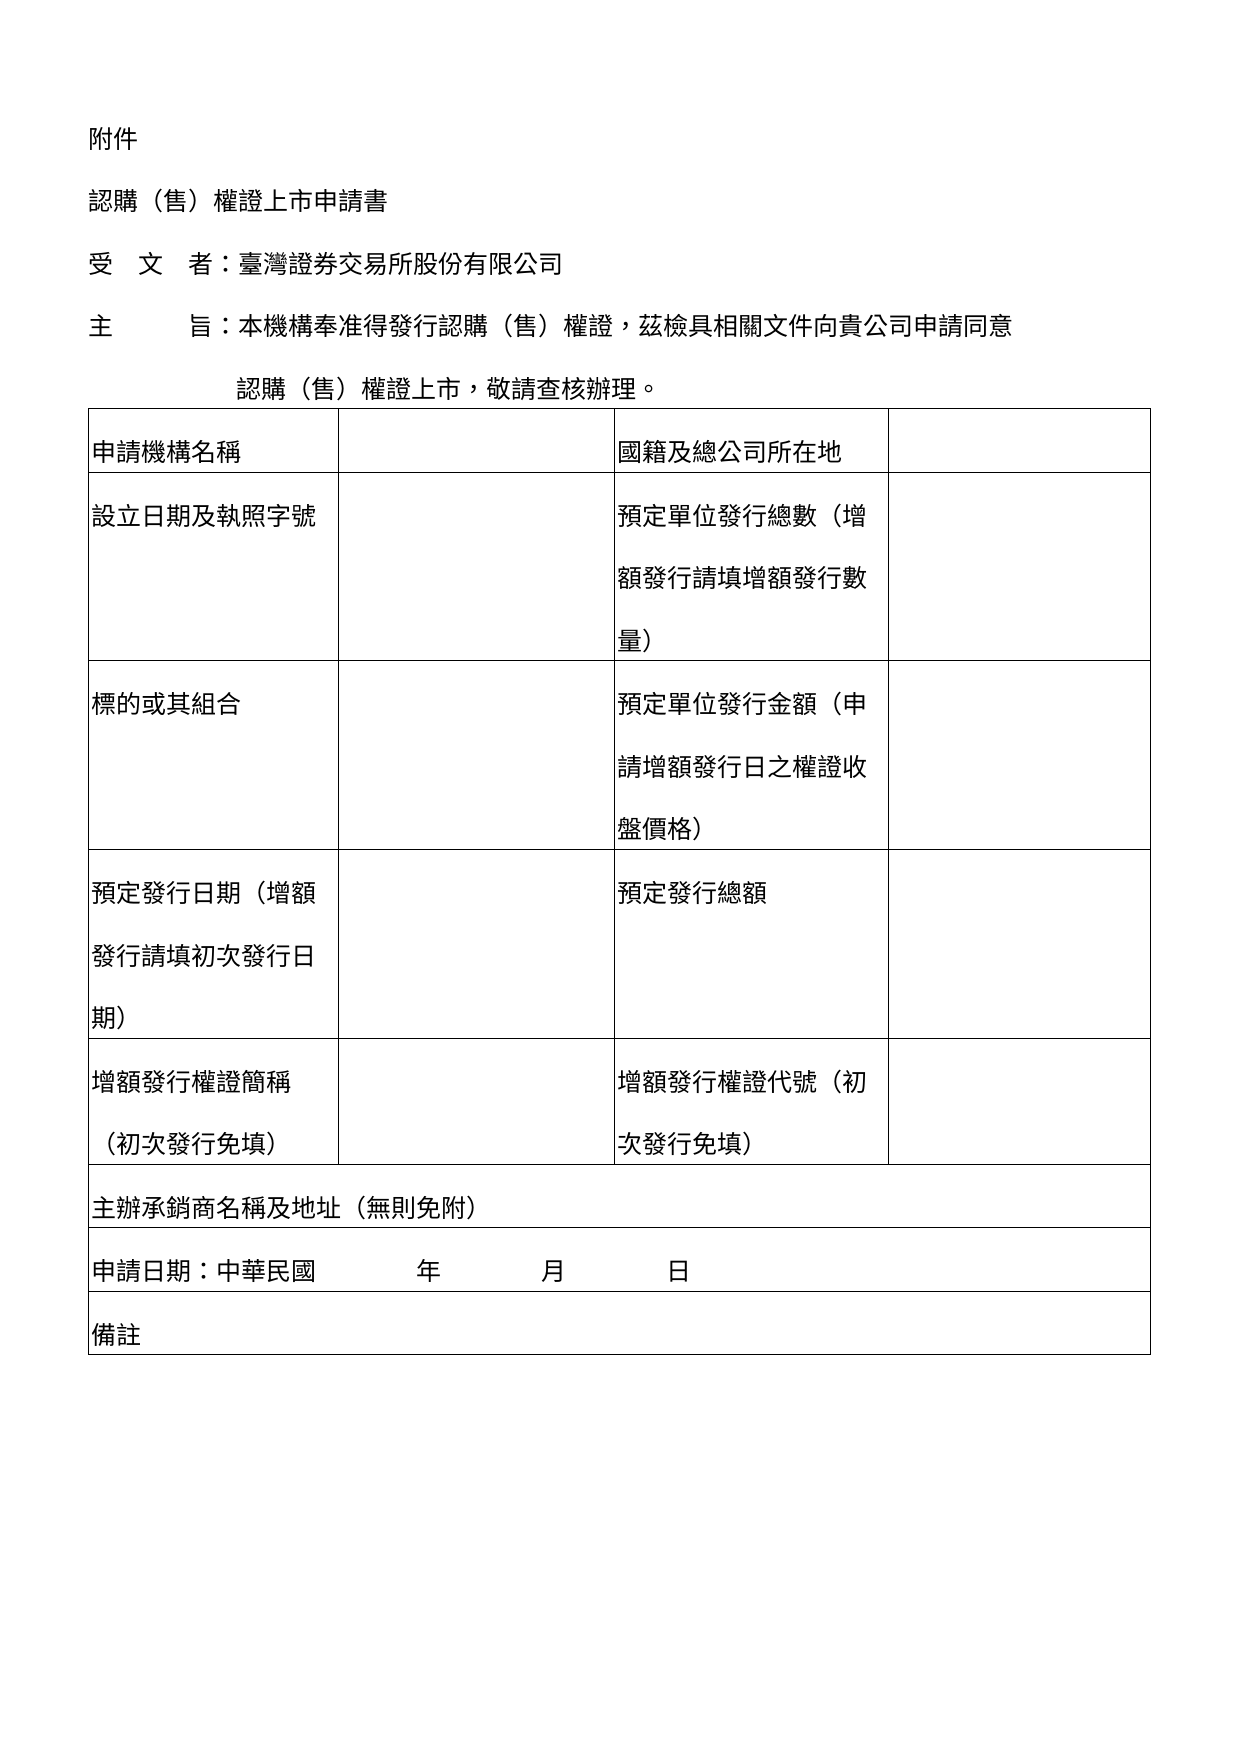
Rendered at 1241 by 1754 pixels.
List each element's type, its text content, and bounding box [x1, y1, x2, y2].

table_cell 標的或其組合 [89, 661, 338, 849]
table_cell 備註 [89, 1292, 1150, 1354]
table_cell [339, 850, 614, 1037]
text 受 文 者：臺灣證券交易所股份有限公司 [89, 221, 1165, 283]
table_cell 預定單位發行總數（增額發行請填增額發行數量） [615, 473, 888, 660]
table_header [889, 409, 1150, 472]
table_header 申請機構名稱 [89, 409, 338, 472]
text 認購（售）權證上市申請書 [89, 158, 1165, 221]
table_cell 增額發行權證簡稱（初次發行免填） [89, 1039, 338, 1163]
text 主 旨：本機構奉准得發行認購（售）權證，茲檢具相關文件向貴公司申請同意 認購（售）權證上市，敬請查核辦理。 [89, 283, 1165, 408]
table_cell [889, 1039, 1150, 1163]
table_cell [339, 661, 614, 849]
table_cell 預定單位發行金額（申請增額發行日之權證收盤價格） [615, 661, 888, 849]
table_cell 預定發行日期（增額發行請填初次發行日期） [89, 850, 338, 1037]
table_cell 申請日期：中華民國 年 月 日 [89, 1228, 1150, 1291]
table_header [339, 409, 614, 472]
table_cell [889, 661, 1150, 849]
text 附件 [89, 96, 1165, 158]
table_cell 預定發行總額 [615, 850, 888, 1037]
table_cell [889, 473, 1150, 660]
table_cell 增額發行權證代號（初次發行免填） [615, 1039, 888, 1163]
table_cell [339, 1039, 614, 1163]
table_cell 主辦承銷商名稱及地址（無則免附） [89, 1165, 1150, 1227]
table_cell [339, 473, 614, 660]
table_cell [889, 850, 1150, 1037]
table_cell 設立日期及執照字號 [89, 473, 338, 660]
table_header 國籍及總公司所在地 [615, 409, 888, 472]
